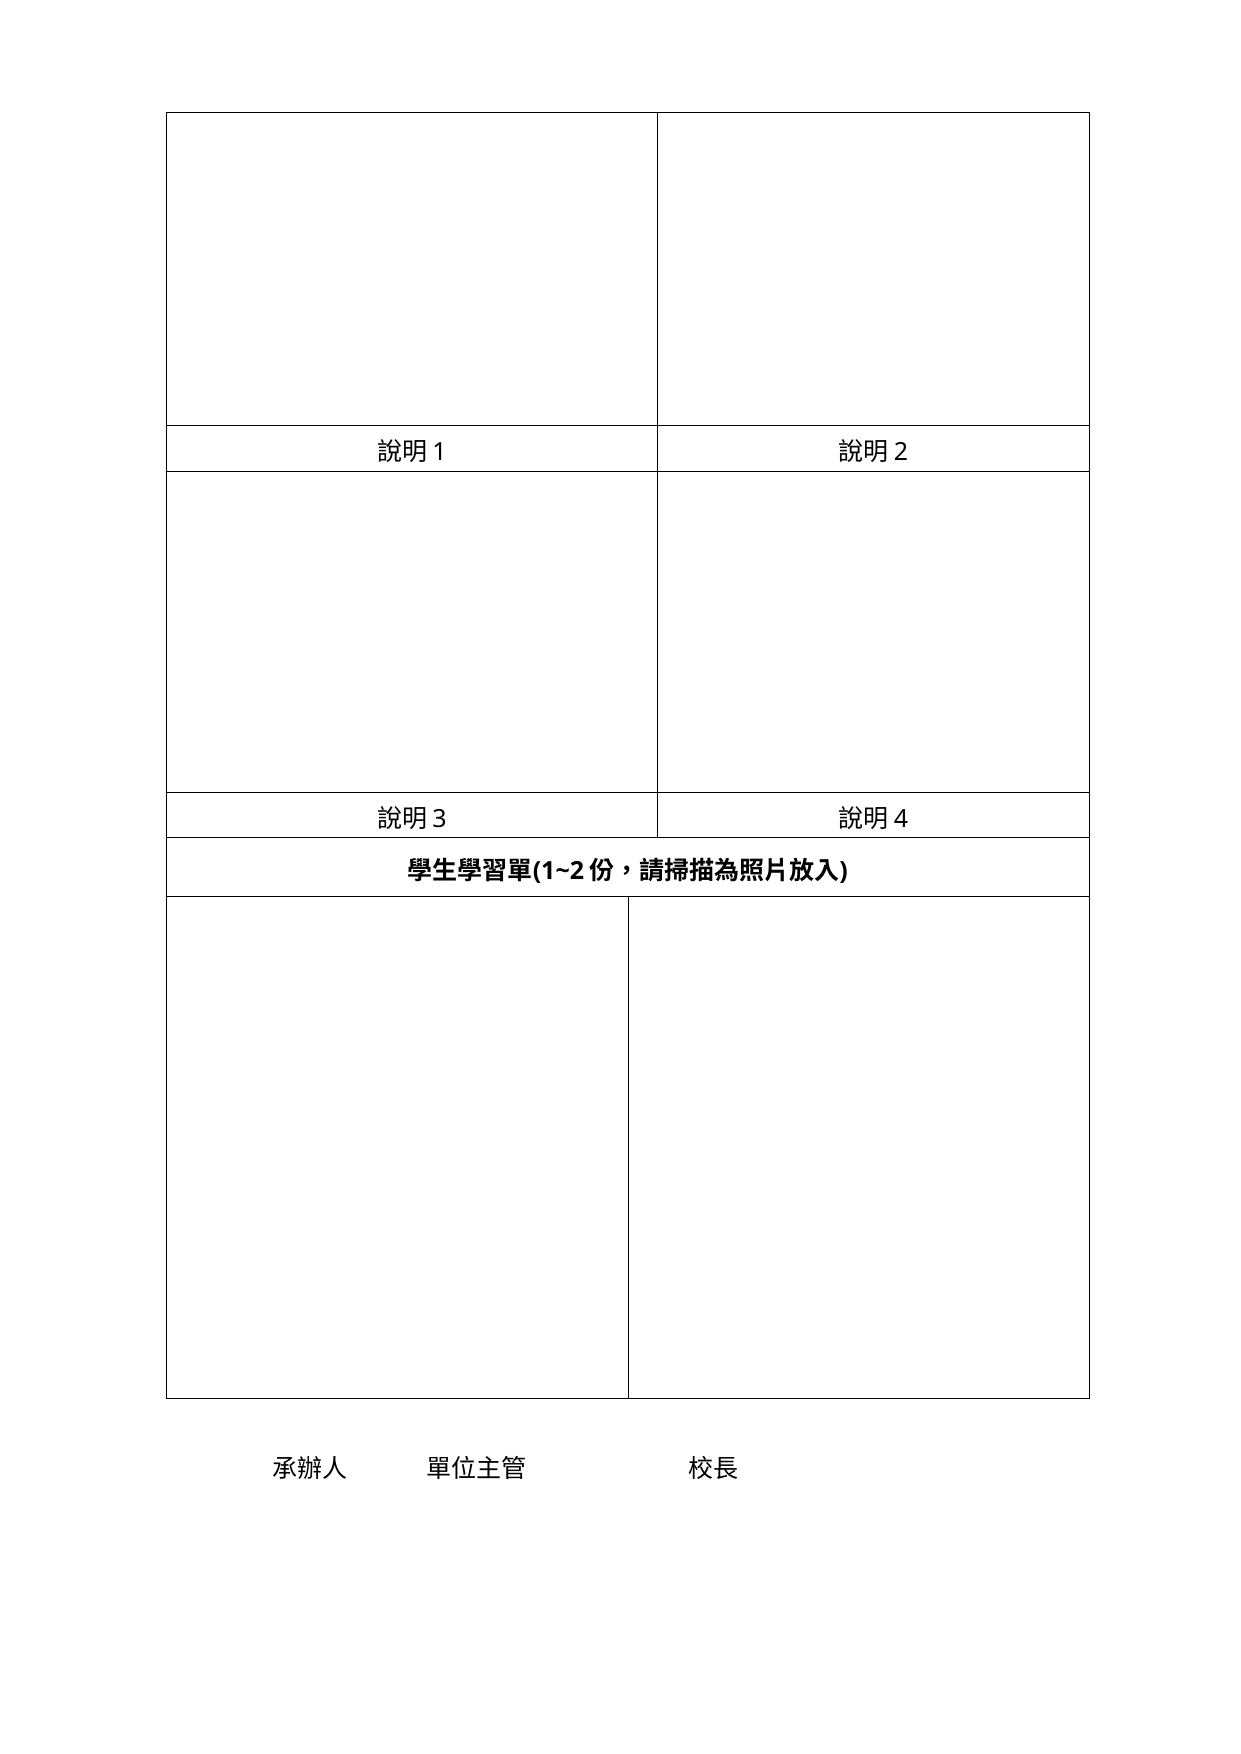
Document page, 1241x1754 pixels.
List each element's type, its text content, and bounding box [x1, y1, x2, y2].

table_cell [167, 113, 657, 424]
table_cell 說明2 [658, 426, 1089, 471]
table_cell 學生學習單(1~2份，請掃描為照片放入) [167, 838, 1089, 896]
text 承辦人 單位主管 校長 [148, 1425, 1107, 1487]
table_cell 說明3 [167, 793, 657, 837]
table_cell [629, 897, 1089, 1398]
table_cell [167, 472, 657, 792]
table_cell [658, 113, 1089, 424]
table_cell 說明1 [167, 426, 657, 471]
table_cell [167, 897, 628, 1398]
table_cell [658, 472, 1089, 792]
table_cell 說明4 [658, 793, 1089, 837]
